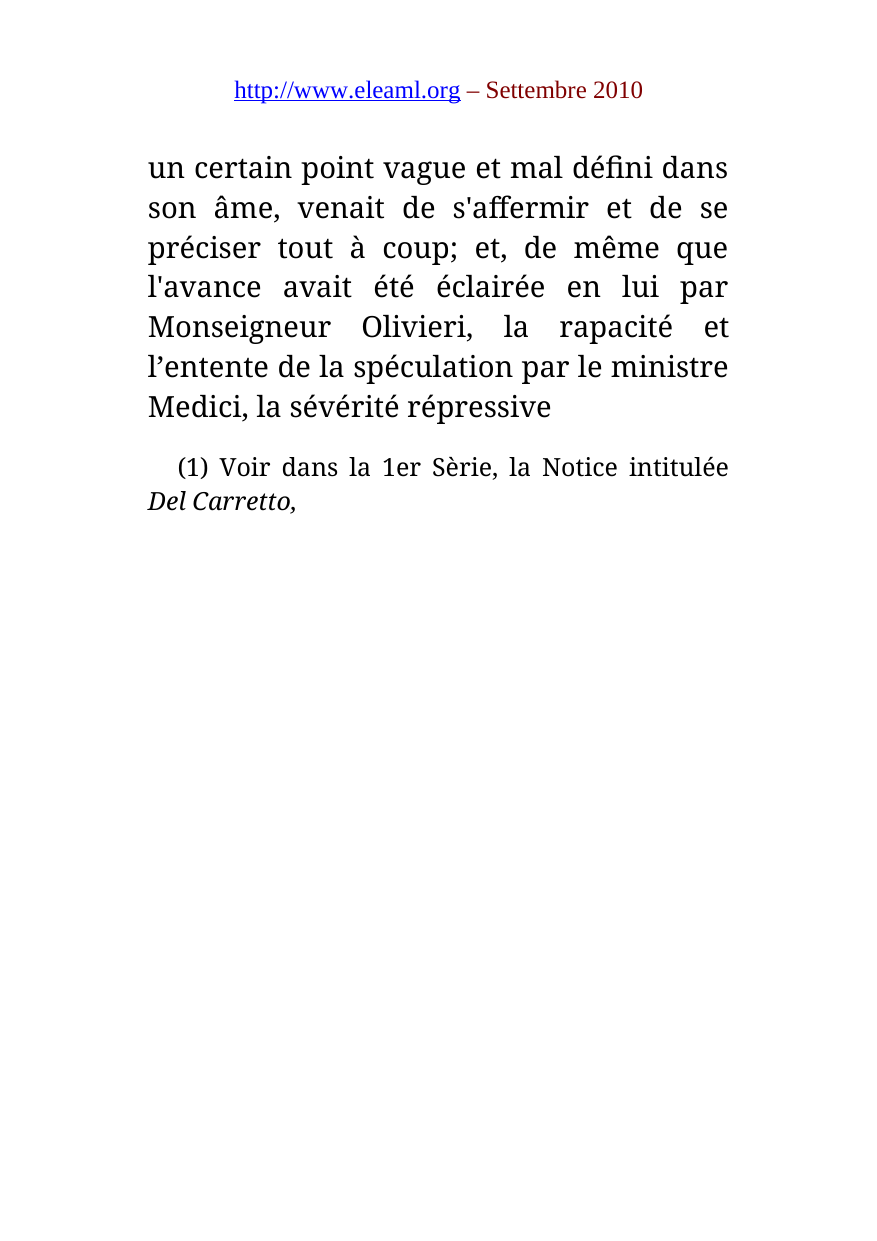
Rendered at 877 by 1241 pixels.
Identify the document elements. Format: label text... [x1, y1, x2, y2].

text un certain point vague et mal défini dans son âme, venait de s'affermir et de se préciser tout à coup; et, de même que l'avance avait été éclairée en lui par Monseigneur Olivieri, la rapacité et l’entente de la spéculation par le ministre Medici, la sévérité répressive [148, 148, 729, 426]
text (1) Voir dans la 1er Sèrie, la Notice intitulée Del Carretto, [148, 449, 729, 518]
